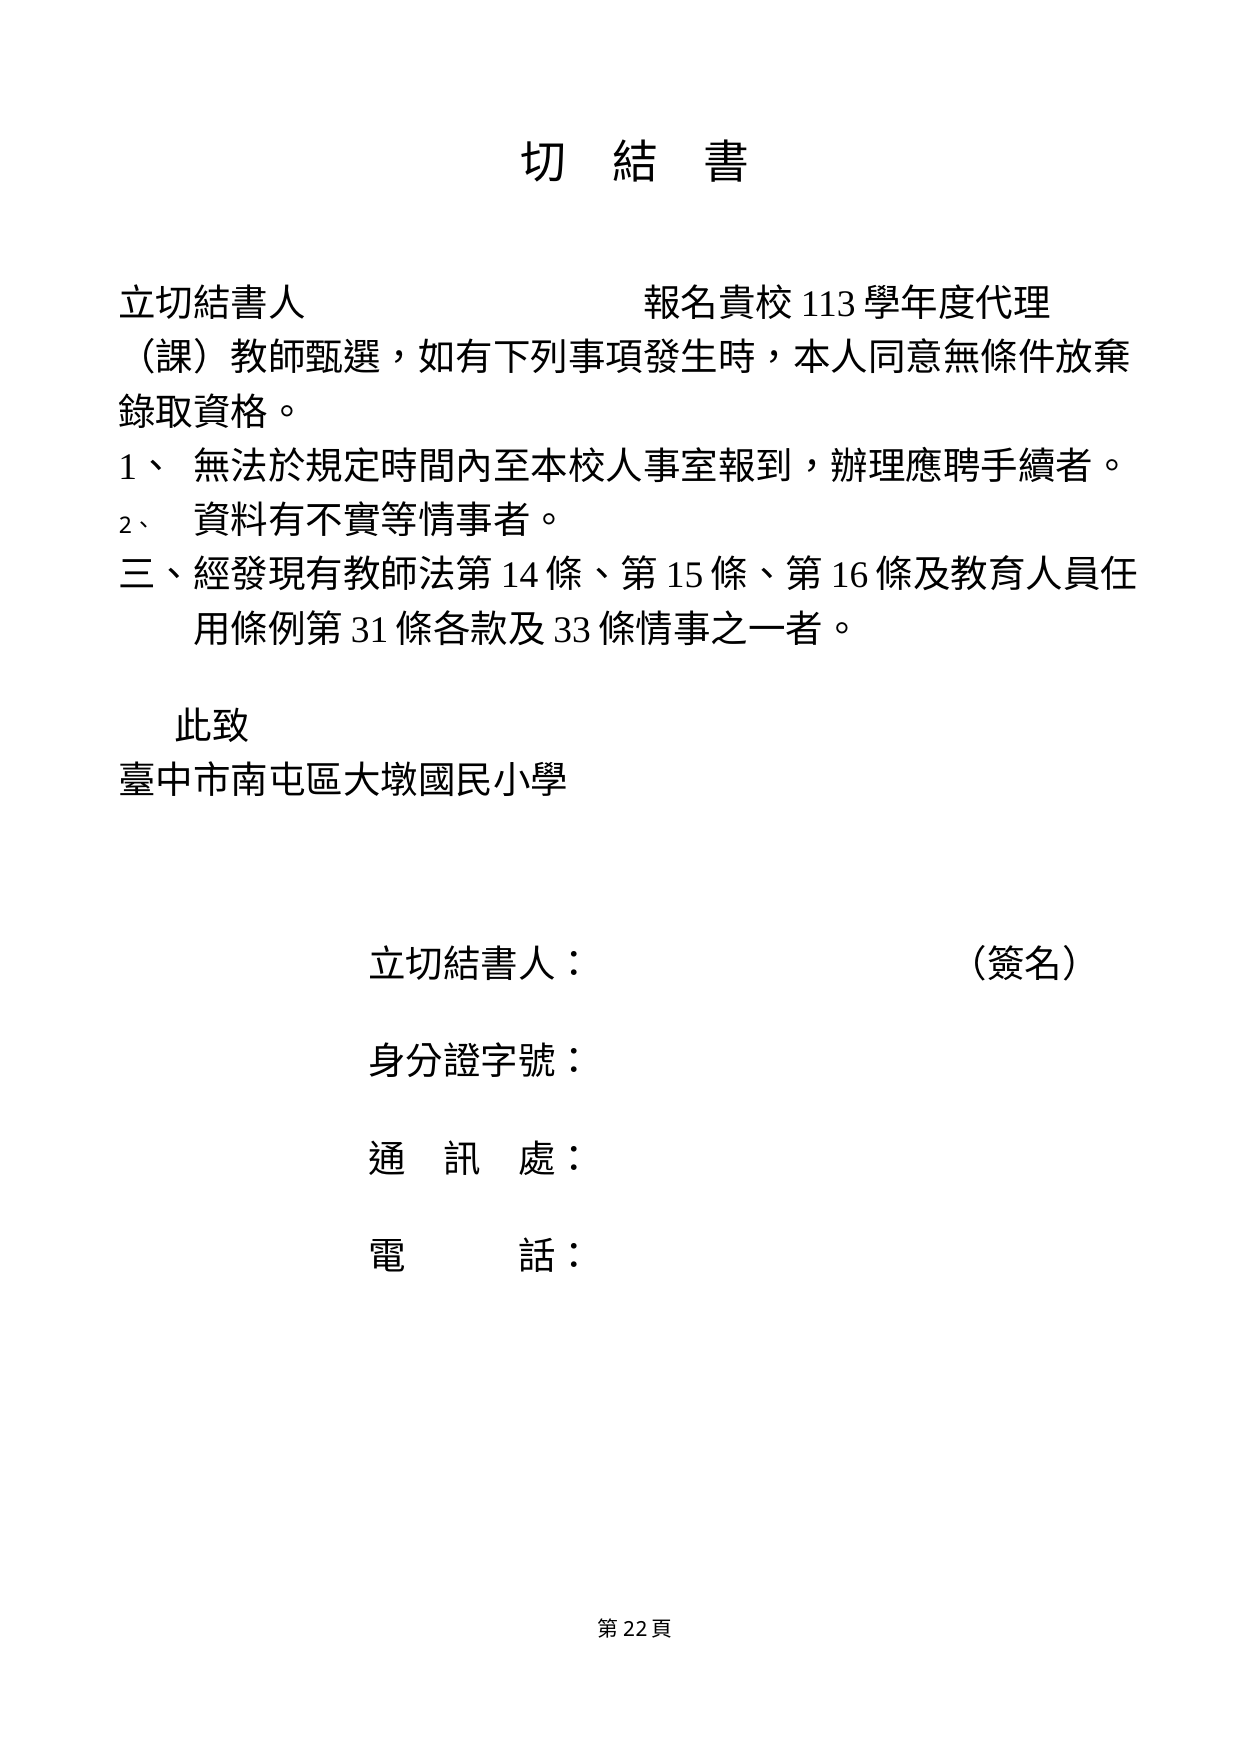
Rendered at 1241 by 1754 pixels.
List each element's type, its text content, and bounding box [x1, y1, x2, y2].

list 資料有不實等情事者。 [118, 490, 1152, 544]
text 臺中市南屯區大墩國民小學 [118, 750, 1152, 804]
text 身分證字號： [368, 1031, 1152, 1086]
text 切 結 書 [118, 85, 1152, 210]
list 無法於規定時間內至本校人事室報到，辦理應聘手續者。 [118, 436, 1152, 490]
text 電 話： [368, 1226, 1152, 1280]
text 此致 [118, 696, 1152, 750]
text 立切結書人： （簽名） [368, 934, 1152, 988]
text 通 訊 處： [368, 1129, 1152, 1183]
text 立切結書人 報名貴校113學年度代理（課）教師甄選，如有下列事項發生時，本人同意無條件放棄錄取資格。 [118, 273, 1152, 436]
text 三、經發現有教師法第14條、第15條、第16條及教育人員任用條例第31條各款及33條情事之一者。 [118, 544, 1152, 653]
